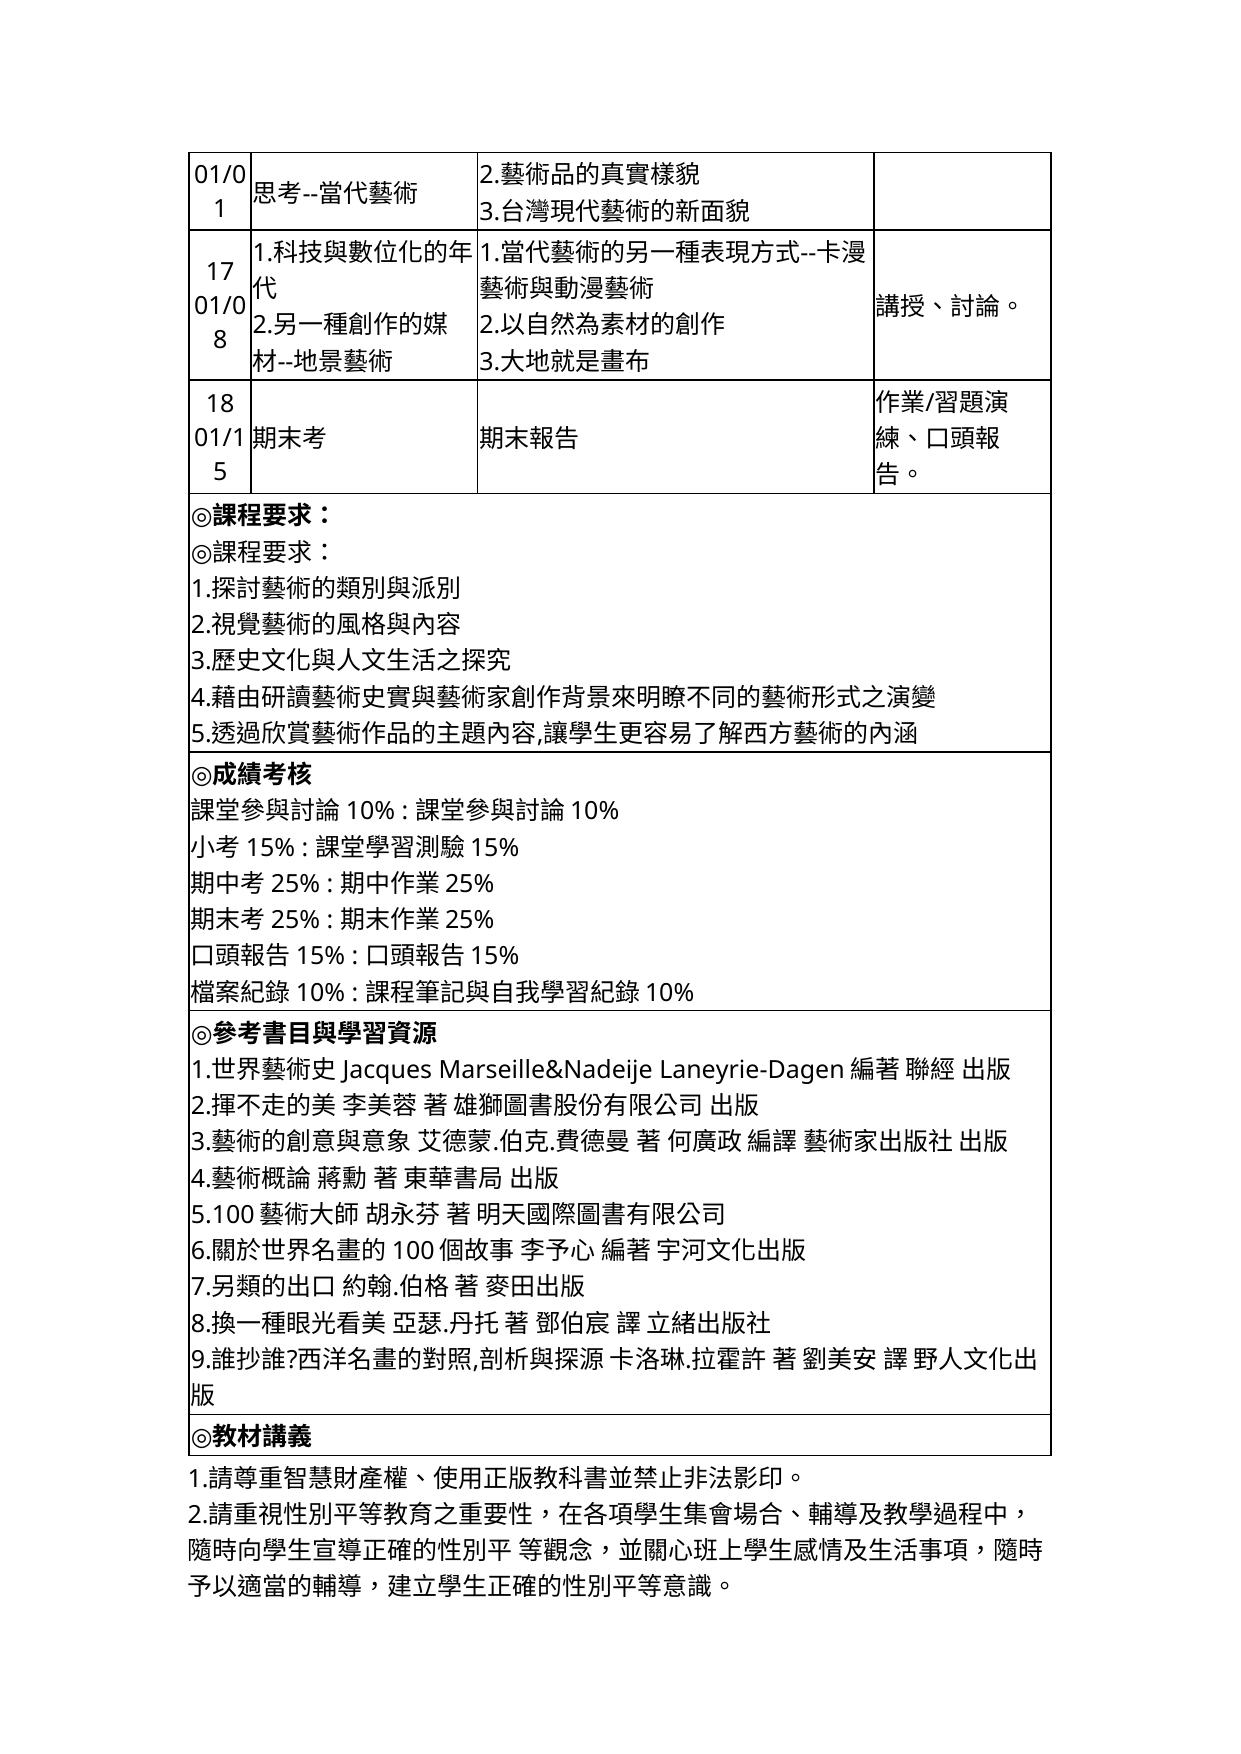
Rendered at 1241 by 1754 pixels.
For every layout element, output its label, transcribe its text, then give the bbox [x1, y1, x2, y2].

table_cell [875, 153, 1050, 229]
table_cell ◎教材講義 [190, 1415, 1050, 1454]
table_cell 思考--當代藝術 [252, 153, 477, 229]
table_cell 期末考 [252, 381, 477, 492]
table_cell 18 01/15 [190, 381, 250, 492]
table_cell 作業/習題演練、口頭報告。 [875, 381, 1050, 492]
table_cell ◎參考書目與學習資源 1.世界藝術史 Jacques Marseille&Nadeije Laneyrie-Dagen編著 聯經 出版 2.揮不走的美 李美蓉 著 雄獅圖書股份有限公司 出版 3.藝術的創意與意象 艾德蒙.伯克.費德曼 著 何廣政 編譯 藝術家出版社 出版 4.藝術概論 蔣勳 著 東華書局 出版 5.100藝術大師 胡永芬 著 明天國際圖書有限公司 6.關於世界名畫的100個故事 李予心 編著 宇河文化出版 7.另類的出口 約翰.伯格 著 麥田出版 8.換一種眼光看美 亞瑟.丹托 著 鄧伯宸 譯 立緒出版社 9.誰抄誰?西洋名畫的對照,剖析與探源 卡洛琳.拉霍許 著 劉美安 譯 野人文化出版 [190, 1011, 1050, 1413]
text 1.請尊重智慧財產權、使用正版教科書並禁止非法影印。 2.請重視性別平等教育之重要性，在各項學生集會場合、輔導及教學過程中，隨時向學生宣導正確的性別平 等觀念，並關心班上學生感情及生活事項，隨時予以適當的輔導，建立學生正確的性別平等意識。 [187, 1458, 1053, 1603]
table_cell 2.藝術品的真實樣貌 3.台灣現代藝術的新面貌 [478, 153, 873, 229]
table_cell 01/01 [190, 153, 250, 229]
table_cell 1.當代藝術的另一種表現方式--卡漫藝術與動漫藝術 2.以自然為素材的創作 3.大地就是畫布 [478, 231, 873, 379]
table_cell 17 01/08 [190, 231, 250, 379]
table_cell 講授、討論。 [875, 231, 1050, 379]
table_cell ◎成績考核 課堂參與討論10% : 課堂參與討論10% 小考15% : 課堂學習測驗15% 期中考25% : 期中作業25% 期末考25% : 期末作業25% 口頭報告15% : 口頭報告15% 檔案紀錄10% : 課程筆記與自我學習紀錄10% [190, 753, 1050, 1010]
table_cell 期末報告 [478, 381, 873, 492]
table_cell ◎課程要求： ◎課程要求： 1.探討藝術的類別與派別 2.視覺藝術的風格與內容 3.歷史文化與人文生活之探究 4.藉由研讀藝術史實與藝術家創作背景來明瞭不同的藝術形式之演變 5.透過欣賞藝術作品的主題內容,讓學生更容易了解西方藝術的內涵 [190, 494, 1050, 751]
table_cell 1.科技與數位化的年代 2.另一種創作的媒材--地景藝術 [252, 231, 477, 379]
